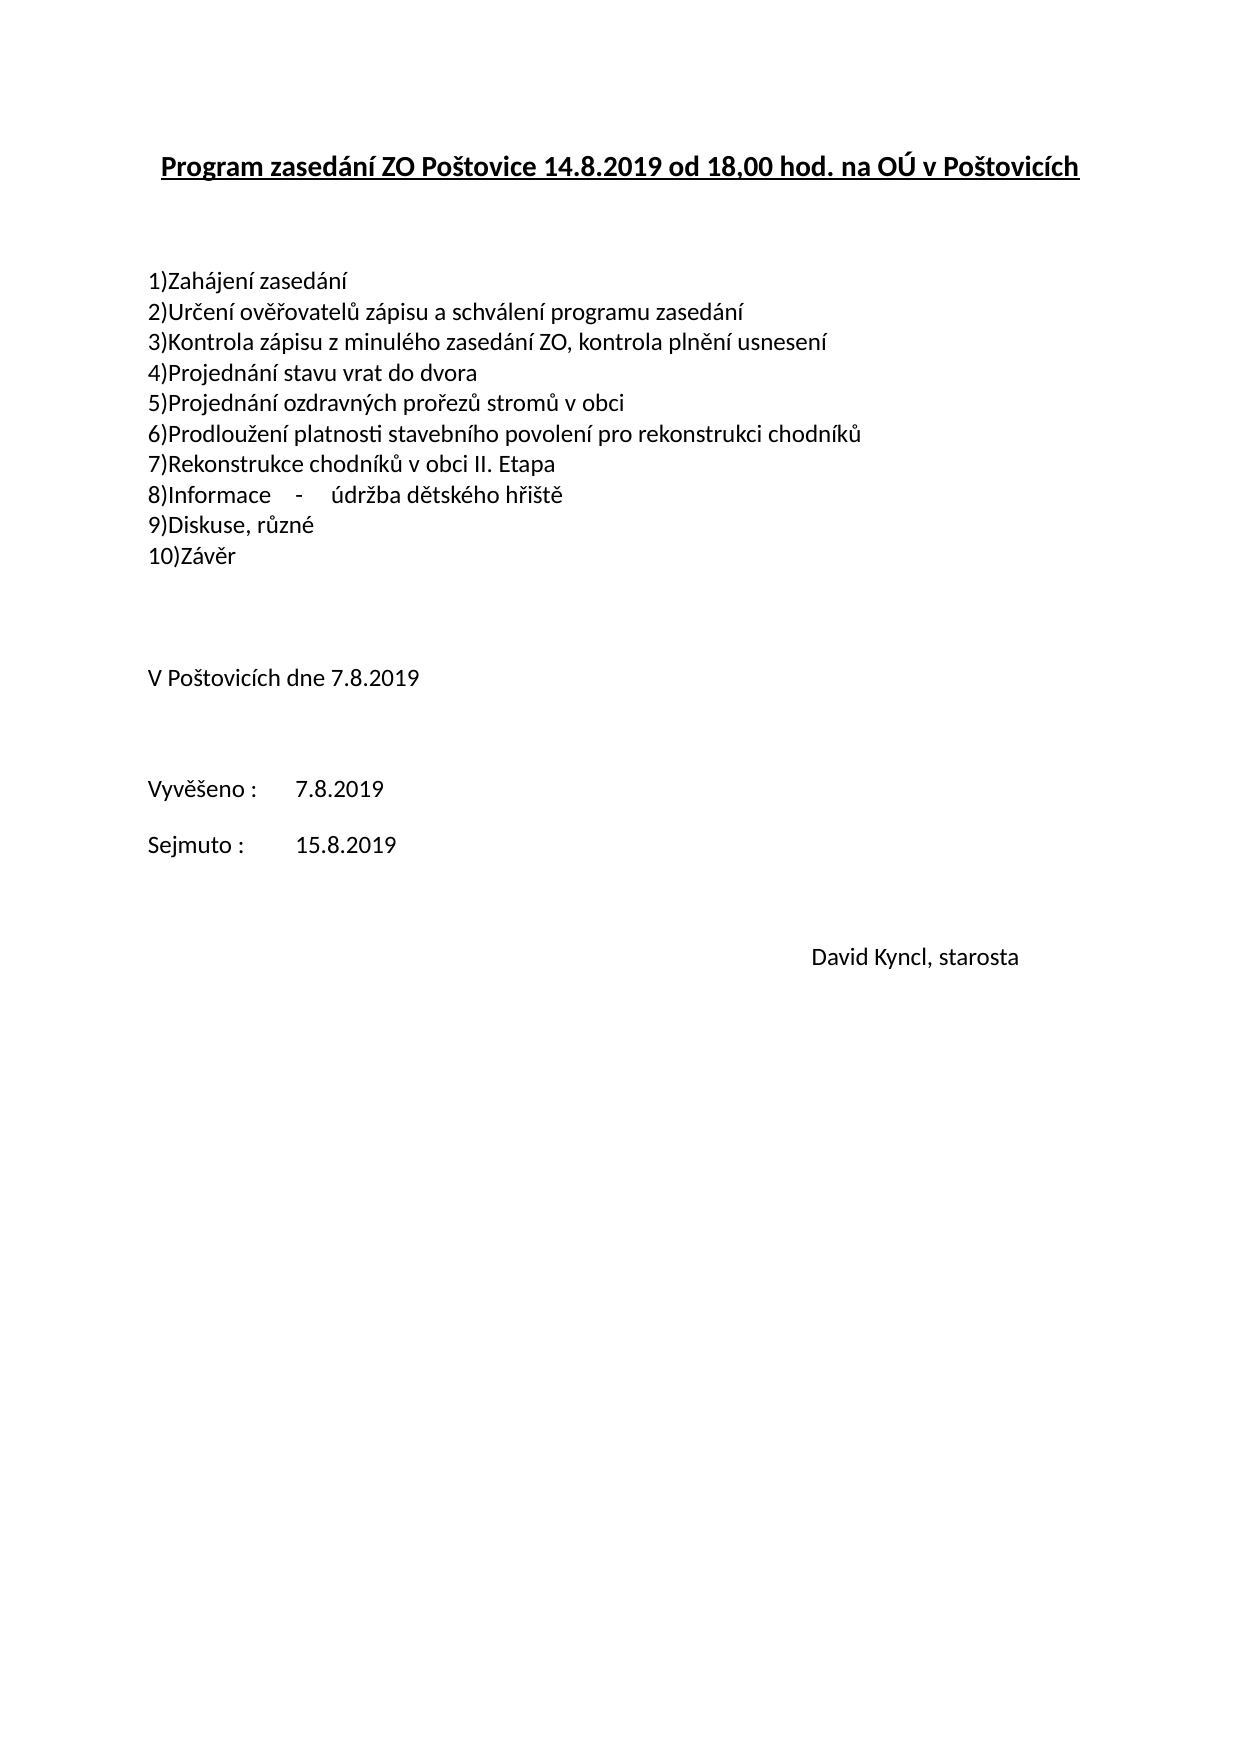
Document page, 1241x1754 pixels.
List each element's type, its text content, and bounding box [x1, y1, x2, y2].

list Určení ověřovatelů zápisu a schválení programu zasedání [148, 296, 1093, 326]
list Kontrola zápisu z minulého zasedání ZO, kontrola plnění usnesení [148, 326, 1093, 357]
text Sejmuto : 15.8.2019 [148, 829, 1093, 860]
list Informace - údržba dětského hřiště [148, 479, 1093, 509]
list Diskuse, různé [148, 509, 1093, 540]
text Program zasedání ZO Poštovice 14.8.2019 od 18,00 hod. na OÚ v Poštovicích [148, 148, 1093, 183]
list Projednání ozdravných prořezů stromů v obci [148, 387, 1093, 418]
list Prodloužení platnosti stavebního povolení pro rekonstrukci chodníků [148, 418, 1093, 448]
list Projednání stavu vrat do dvora [148, 357, 1093, 387]
list Rekonstrukce chodníků v obci II. Etapa [148, 448, 1093, 479]
list Závěr [148, 540, 1093, 570]
list Zahájení zasedání [148, 265, 1093, 296]
text David Kyncl, starosta [148, 941, 1093, 972]
text V Poštovicích dne 7.8.2019 [148, 662, 1093, 692]
text Vyvěšeno : 7.8.2019 [148, 774, 1093, 804]
